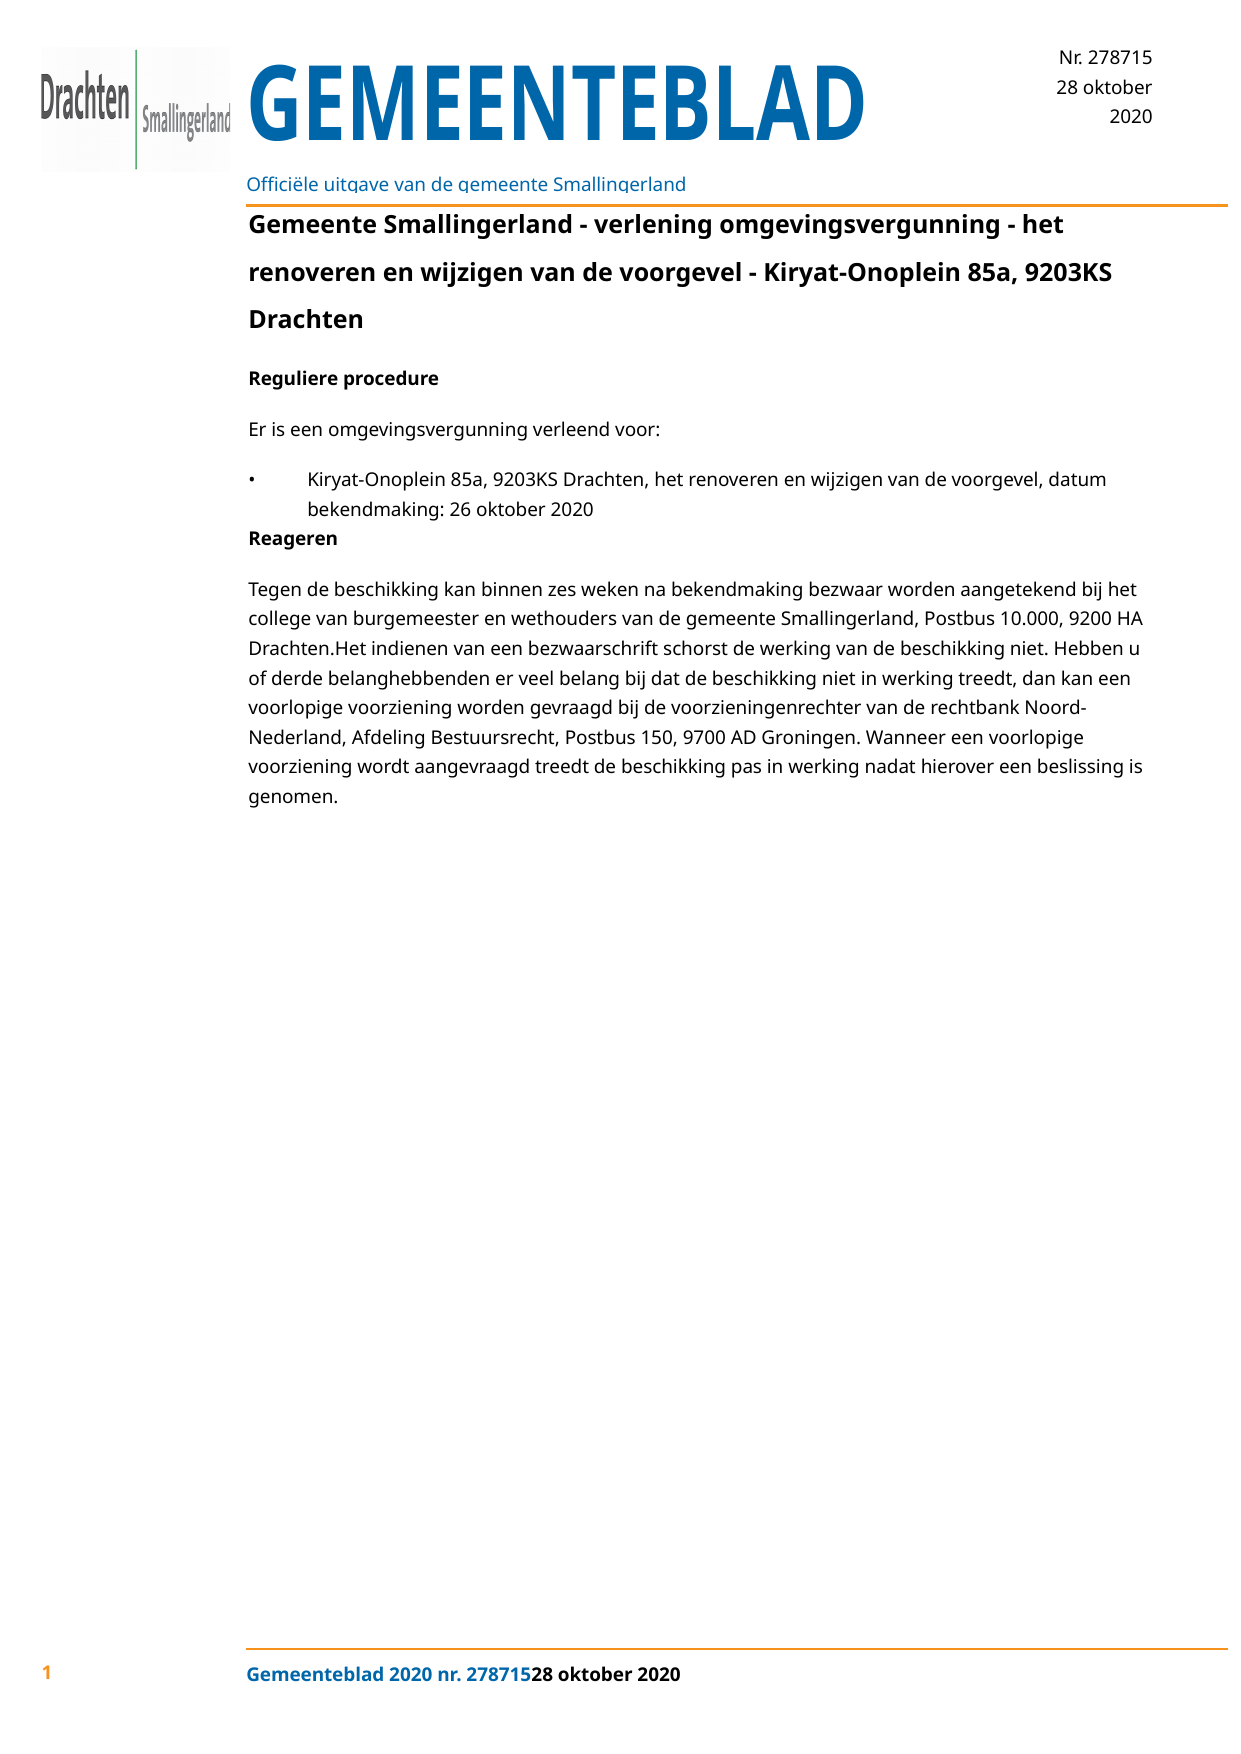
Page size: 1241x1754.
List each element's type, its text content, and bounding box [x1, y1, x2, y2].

picture [41, 47, 231, 172]
list Kiryat-Onoplein 85a, 9203KS Drachten, het renoveren en wijzigen van de voorgevel, datum bekendmaking: 26 oktober 2020 [248, 466, 1152, 522]
text Reguliere procedure [248, 366, 1152, 391]
text Tegen de beschikking kan binnen zes weken na bekendmaking bezwaar worden aangetekend bij het college van burgemeester en wethouders van de gemeente Smallingerland, Postbus 10.000, 9200 HA Drachten.Het indienen van een bezwaarschrift schorst de werking van de beschikking niet. Hebben u of derde belanghebbenden er veel belang bij dat de beschikking niet in werking treedt, dan kan een voorlopige voorziening worden gevraagd bij de voorzieningenrechter van de rechtbank Noord-Nederland, Afdeling Bestuursrecht, Postbus 150, 9700 AD Groningen. Wanneer een voorlopige voorziening wordt aangevraagd treedt de beschikking pas in werking nadat hierover een beslissing is genomen. [248, 576, 1152, 809]
text Gemeente Smallingerland - verlening omgevingsvergunning - het renoveren en wijzigen van de voorgevel - Kiryat-Onoplein 85a, 9203KS Drachten [248, 207, 1152, 336]
text Reageren [248, 526, 1152, 551]
text Er is een omgevingsvergunning verleend voor: [248, 416, 1152, 442]
